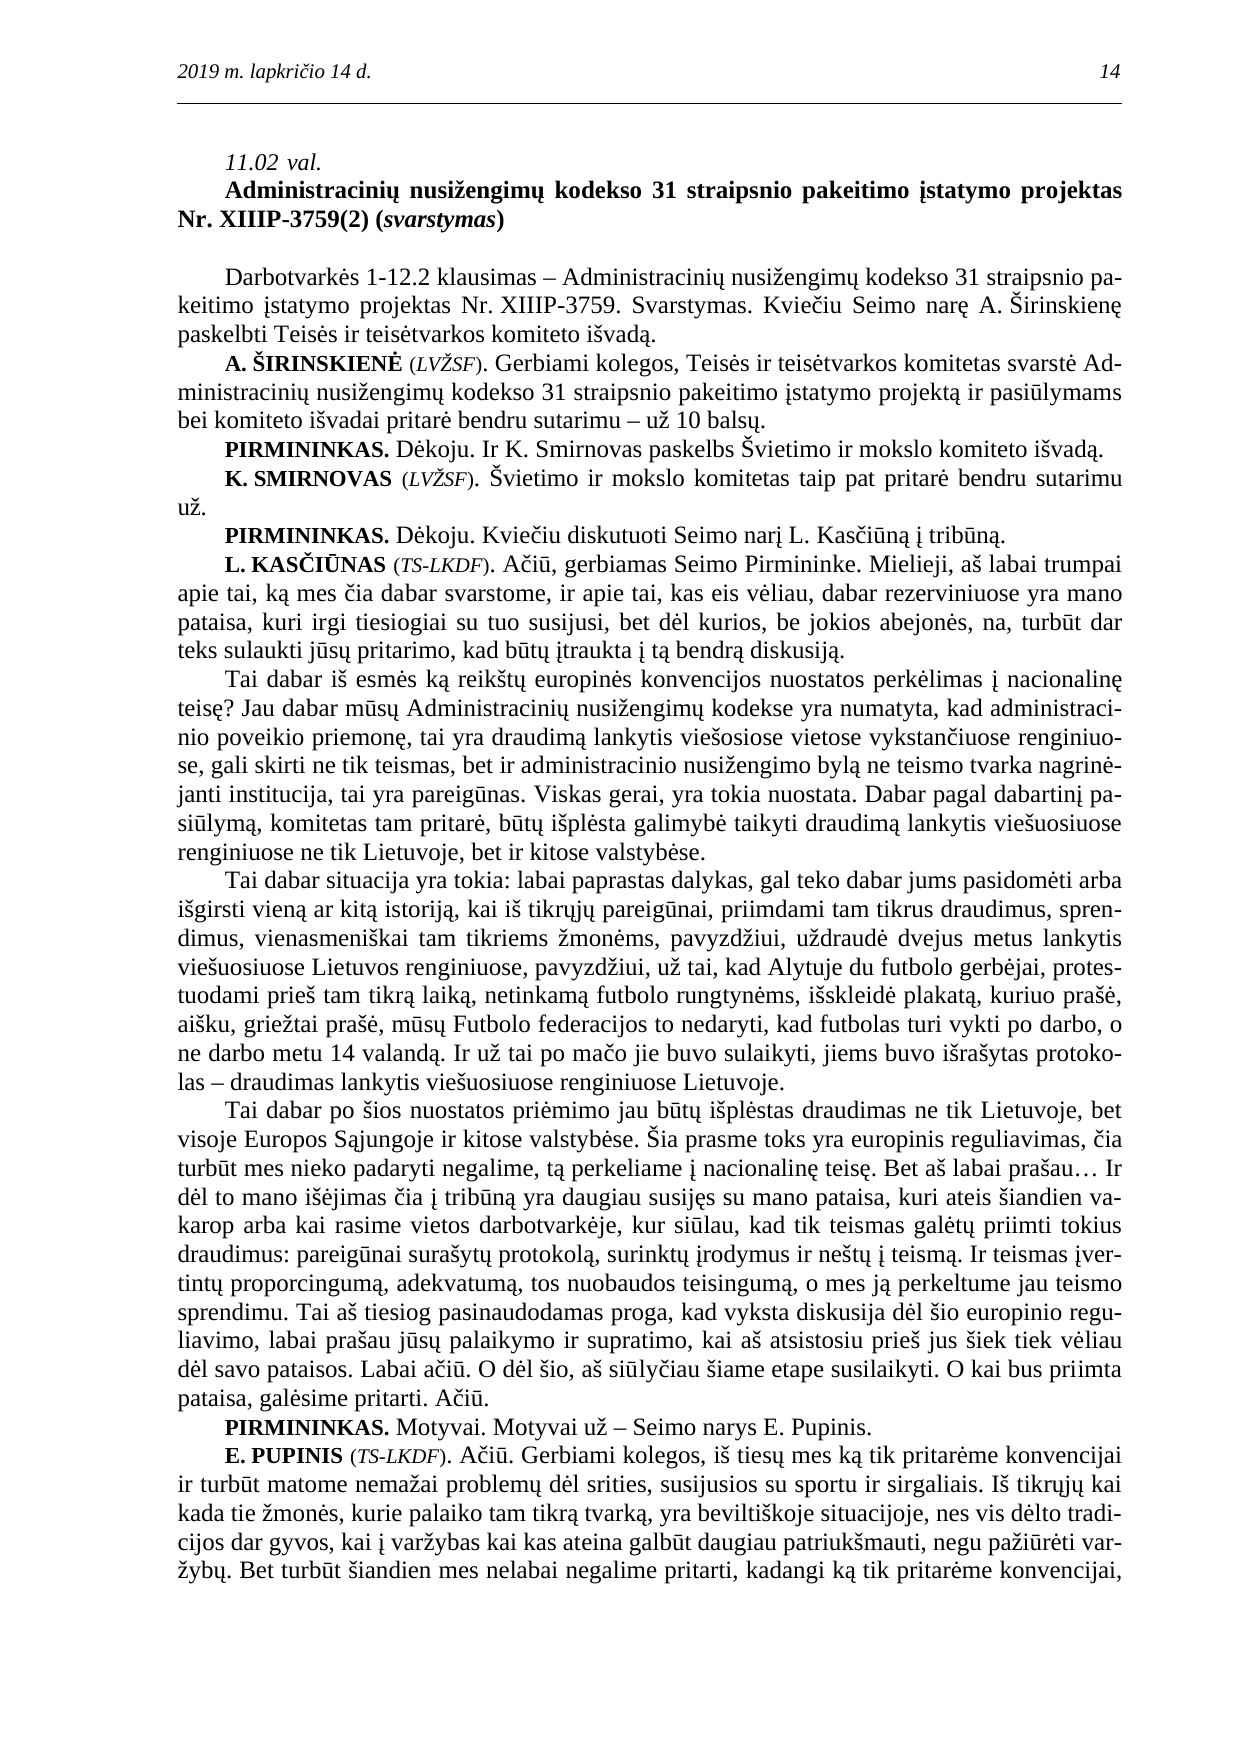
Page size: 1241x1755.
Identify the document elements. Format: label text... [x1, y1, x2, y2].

text Tai da­bar si­tu­a­ci­ja yra to­kia: la­bai pa­pras­tas da­ly­kas, gal te­ko da­bar jums pa­si­do­mė­ti ar­ba iš­girs­ti vie­ną ar ki­tą is­to­ri­ją, kai iš tik­rų­jų pa­rei­gū­nai, pri­im­da­mi tam tik­rus drau­di­mus, spren­di­mus, vie­nas­me­niš­kai tam tik­riems žmo­nėms, pa­vyz­džiui, už­drau­dė dve­jus me­tus lan­ky­tis vie­šuo­siuose Lie­tu­vos ren­gi­niuo­se, pa­vyz­džiui, už tai, kad Aly­tu­je du fut­bo­lo ger­bė­jai, pro­tes­tuo­da­mi prieš tam tik­rą lai­ką, ne­tin­ka­mą fut­bo­lo rung­ty­nėms, iš­sklei­dė pla­ka­tą, ku­riuo pra­šė, aiš­ku, griež­tai pra­šė, mū­sų Fut­bo­lo fe­de­ra­ci­jos to ne­da­ry­ti, kad fut­bo­las tu­ri vyk­ti po dar­bo, o ne dar­bo me­tu 14 va­lan­dą. Ir už tai po ma­čo jie bu­vo su­lai­ky­ti, jiems bu­vo iš­ra­šy­tas pro­to­ko­las – drau­di­mas lan­ky­tis vie­šuo­siuo­se ren­gi­niuo­se Lie­tu­vo­je. [177, 865, 1122, 1095]
text 11.02 val. [224, 148, 1122, 175]
text E. PUPINIS (TS-LKDF). Ačiū. Ger­bia­mi ko­le­gos, iš tie­sų mes ką tik pri­ta­rė­me kon­ven­ci­jai ir tur­būt ma­to­me ne­ma­žai pro­ble­mų dėl sri­ties, su­si­ju­sios su spor­tu ir sir­ga­liais. Iš tik­rų­jų kai ka­da tie žmo­nės, ku­rie pa­lai­ko tam tik­rą tvar­ką, yra be­vil­tiš­ko­je si­tu­a­ci­jo­je, nes vis dėl­to tra­di­ci­jos dar gy­vos, kai į var­žy­bas kai kas at­ei­na gal­būt dau­giau pa­triukš­mau­ti, ne­gu pa­žiū­rė­ti var­žy­bų. Bet tur­būt šian­dien mes ne­la­bai ne­ga­li­me pri­tar­ti, ka­dan­gi ką tik pri­ta­rė­me kon­ven­ci­jai, [177, 1440, 1122, 1584]
text A. ŠIRINSKIENĖ (LVŽSF). Ger­bia­mi ko­le­gos, Tei­sės ir tei­sėt­var­kos ko­mi­te­tas svars­tė Ad­mi­nist­ra­ci­nių nu­si­žen­gi­mų ko­dek­so 31 straips­nio pa­kei­ti­mo įsta­ty­mo pro­jek­tą ir pa­siū­ly­mams bei ko­mi­te­to iš­va­dai pri­ta­rė ben­dru su­ta­ri­mu – už 10 bal­sų. [177, 348, 1122, 434]
text Tai da­bar iš es­mės ką reikš­tų eu­ro­pi­nės kon­ven­ci­jos nuo­sta­tos per­kė­li­mas į na­cio­na­li­nę tei­sę? Jau da­bar mū­sų Ad­mi­nist­ra­ci­nių nu­si­žen­gi­mų ko­dek­se yra nu­ma­ty­ta, kad ad­mi­nist­ra­ci­nio po­vei­kio prie­mo­nę, tai yra drau­di­mą lan­ky­tis vie­šo­sio­se vie­to­se vyks­tan­čiuo­se ren­gi­niuo­se, ga­li skir­ti ne tik teis­mas, bet ir ad­mi­nist­ra­ci­nio nu­si­žen­gi­mo by­lą ne teis­mo tvar­ka nag­ri­nė­jan­ti ins­ti­tu­ci­ja, tai yra pa­rei­gū­nas. Vis­kas ge­rai, yra to­kia nuo­sta­ta. Da­bar pa­gal da­bar­ti­nį pa­siū­ly­mą, ko­mi­te­tas tam pri­ta­rė, bū­tų iš­plės­ta ga­li­my­bė tai­ky­ti drau­di­mą lan­ky­tis vie­šuo­siuo­se ren­gi­niuo­se ne tik Lie­tu­vo­je, bet ir ki­to­se vals­ty­bė­se. [177, 664, 1122, 865]
text L. KASČIŪNAS (TS-LKDF). Ačiū, ger­bia­mas Sei­mo Pir­mi­nin­ke. Mie­lie­ji, aš la­bai trum­pai apie tai, ką mes čia da­bar svars­to­me, ir apie tai, kas eis vė­liau, da­bar re­zer­vi­niuo­se yra ma­no pa­tai­sa, ku­ri ir­gi tie­sio­giai su tuo su­si­ju­si, bet dėl ku­rios, be jo­kios abe­jo­nės, na, tur­būt dar teks su­lauk­ti jū­sų pri­ta­ri­mo, kad bū­tų įtrauk­ta į tą ben­drą dis­ku­si­ją. [177, 549, 1122, 664]
text PIRMININKAS. Mo­ty­vai. Mo­ty­vai už – Sei­mo na­rys E. Pu­pi­nis. [177, 1412, 1122, 1440]
text Ad­mi­nist­ra­ci­nių nu­si­žen­gi­mų ko­dek­so 31 straips­nio pa­kei­ti­mo įsta­ty­mo pro­jek­tas Nr. XIIIP-3759(2) (svars­ty­mas) [177, 175, 1122, 233]
text PIRMININKAS. Dė­ko­ju. Kvie­čiu dis­ku­tuo­ti Sei­mo na­rį L. Kas­čiū­ną į tri­bū­ną. [177, 520, 1122, 549]
text K. SMIRNOVAS (LVŽSF). Švie­ti­mo ir moks­lo ko­mi­te­tas taip pat pri­ta­rė ben­dru su­ta­ri­mu už. [177, 463, 1122, 520]
text Dar­bo­tvarkės 1-12.2 klau­si­mas – Ad­mi­nist­ra­ci­nių nu­si­žen­gi­mų ko­dek­so 31 straips­nio pa­kei­ti­mo įsta­ty­mo pro­jek­tas Nr. XIIIP-3759. Svars­ty­mas. Kvie­čiu Sei­mo na­rę A. Ši­rins­kie­nę pa­skelb­ti Tei­sės ir tei­sėt­var­kos ko­mi­te­to iš­va­dą. [177, 262, 1122, 348]
text Tai da­bar po šios nuo­sta­tos pri­ėmi­mo jau bū­tų iš­plės­tas drau­di­mas ne tik Lie­tu­vo­je, bet vi­so­je Eu­ro­pos Są­jun­go­je ir ki­to­se vals­ty­bė­se. Šia pras­me toks yra eu­ro­pi­nis re­gu­lia­vi­mas, čia tur­būt mes nie­ko pa­da­ry­ti ne­ga­li­me, tą per­ke­lia­me į na­cio­na­li­nę tei­sę. Bet aš la­bai pra­šau… Ir dėl to ma­no iš­ėji­mas čia į tri­bū­ną yra dau­giau su­si­jęs su ma­no pa­tai­sa, ku­ri at­eis šian­dien va­ka­rop ar­ba kai ra­si­me vie­tos dar­bo­tvarkėje, kur siū­lau, kad tik teis­mas ga­lė­tų pri­im­ti to­kius drau­di­mus: pa­rei­gū­nai su­ra­šy­tų pro­to­ko­lą, su­rink­tų įro­dy­mus ir neš­tų į teis­mą. Ir teis­mas įver­tin­tų pro­por­cin­gu­mą, adek­va­tu­mą, tos nuo­bau­dos tei­sin­gu­mą, o mes ją per­kel­tu­me jau teis­mo spren­di­mu. Tai aš tie­siog pa­si­nau­do­da­mas pro­ga, kad vyks­ta dis­ku­si­ja dėl šio eu­ro­pi­nio re­gu­lia­vi­mo, la­bai pra­šau jū­sų pa­lai­ky­mo ir su­pra­ti­mo, kai aš at­si­sto­siu prieš jus šiek tiek vė­liau dėl sa­vo pa­tai­sos. La­bai ačiū. O dėl šio, aš siū­ly­čiau šia­me eta­pe su­si­lai­ky­ti. O kai bus pri­im­ta pa­tai­sa, ga­lė­si­me pri­tar­ti. Ačiū. [177, 1095, 1122, 1412]
text PIRMININKAS. Dė­ko­ju. Ir K. Smir­no­vas pa­skelbs Švie­ti­mo ir moks­lo ko­mi­te­to iš­va­dą. [177, 434, 1122, 463]
